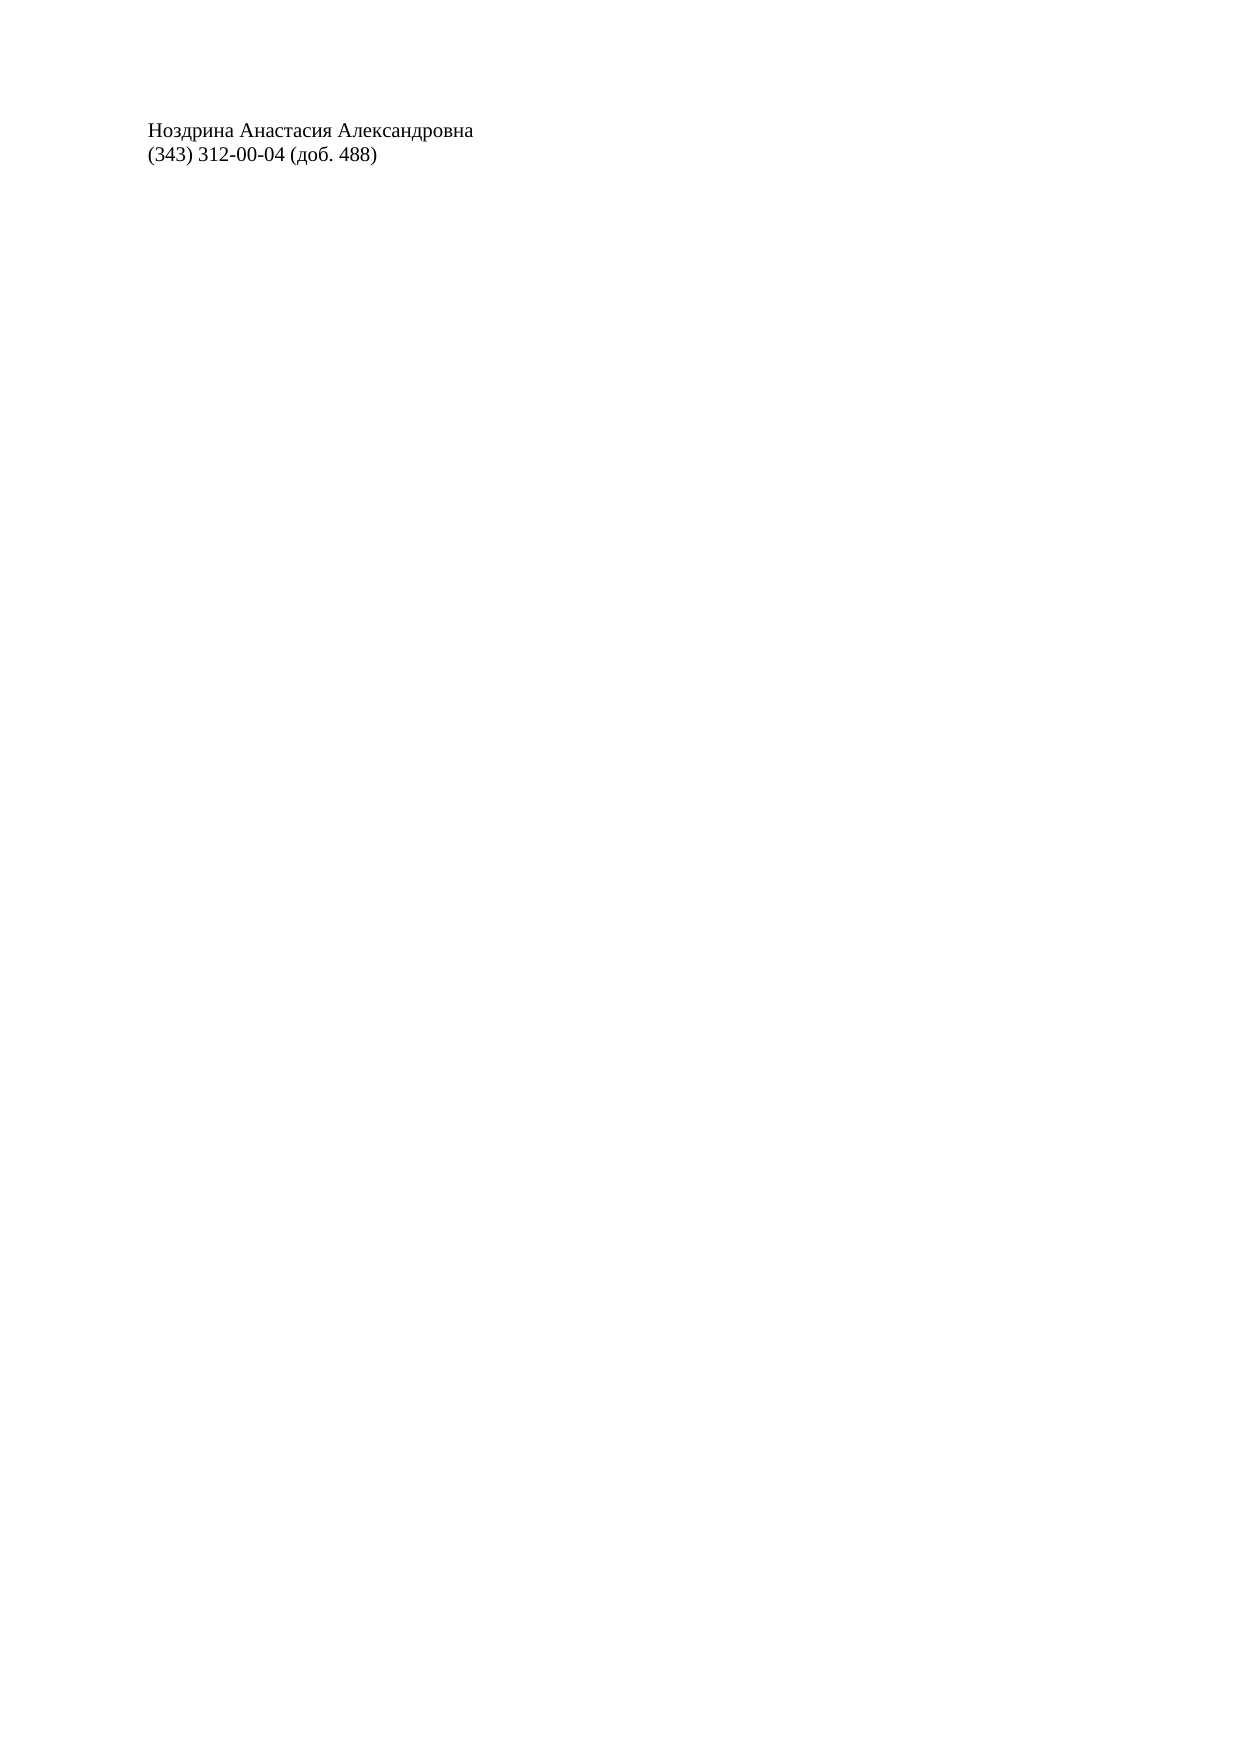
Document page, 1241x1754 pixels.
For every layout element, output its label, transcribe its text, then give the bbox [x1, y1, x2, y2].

text Ноздрина Анастасия Александровна [148, 118, 1181, 142]
text (343) 312-00-04 (доб. 488) [148, 142, 1181, 166]
